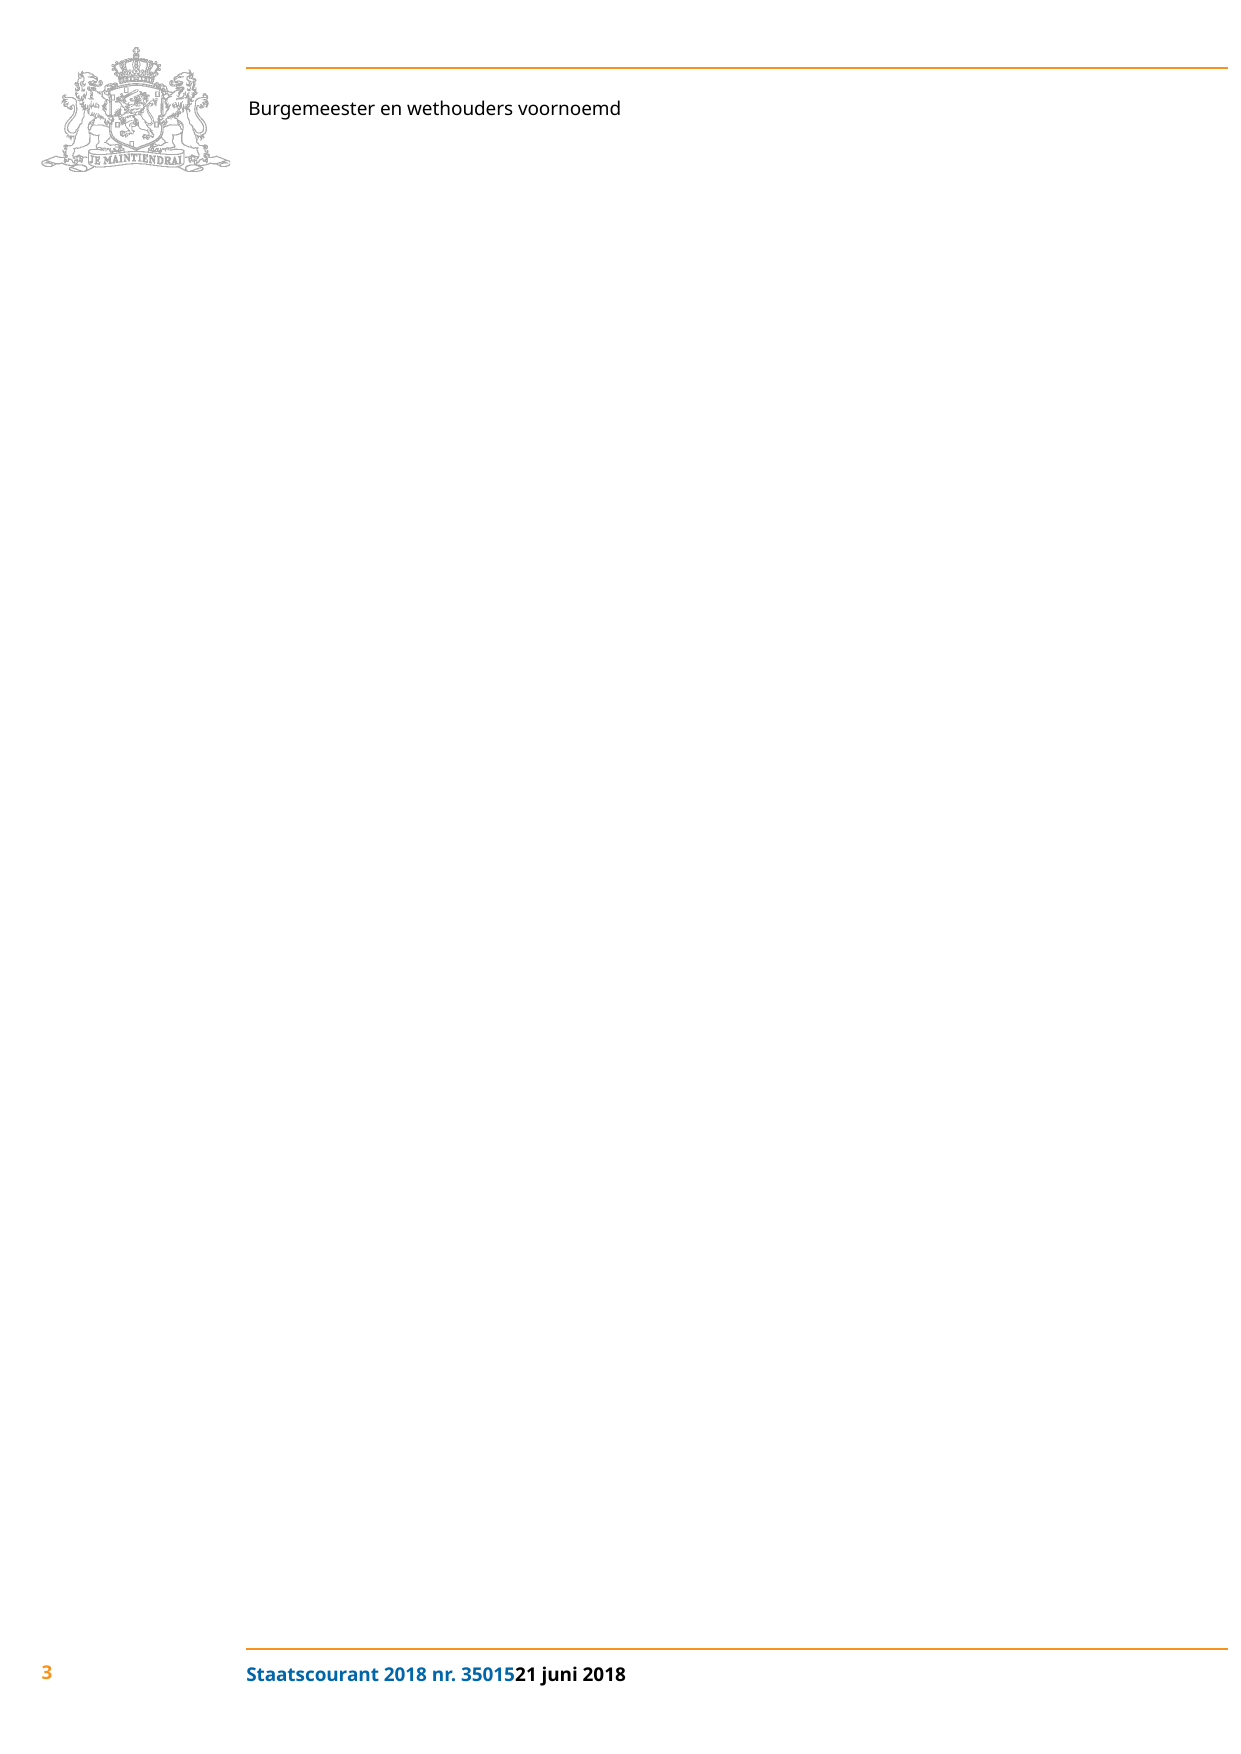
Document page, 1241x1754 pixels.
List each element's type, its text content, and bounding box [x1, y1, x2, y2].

picture [41, 47, 231, 172]
text Burgemeester en wethouders voornoemd [248, 95, 1152, 121]
